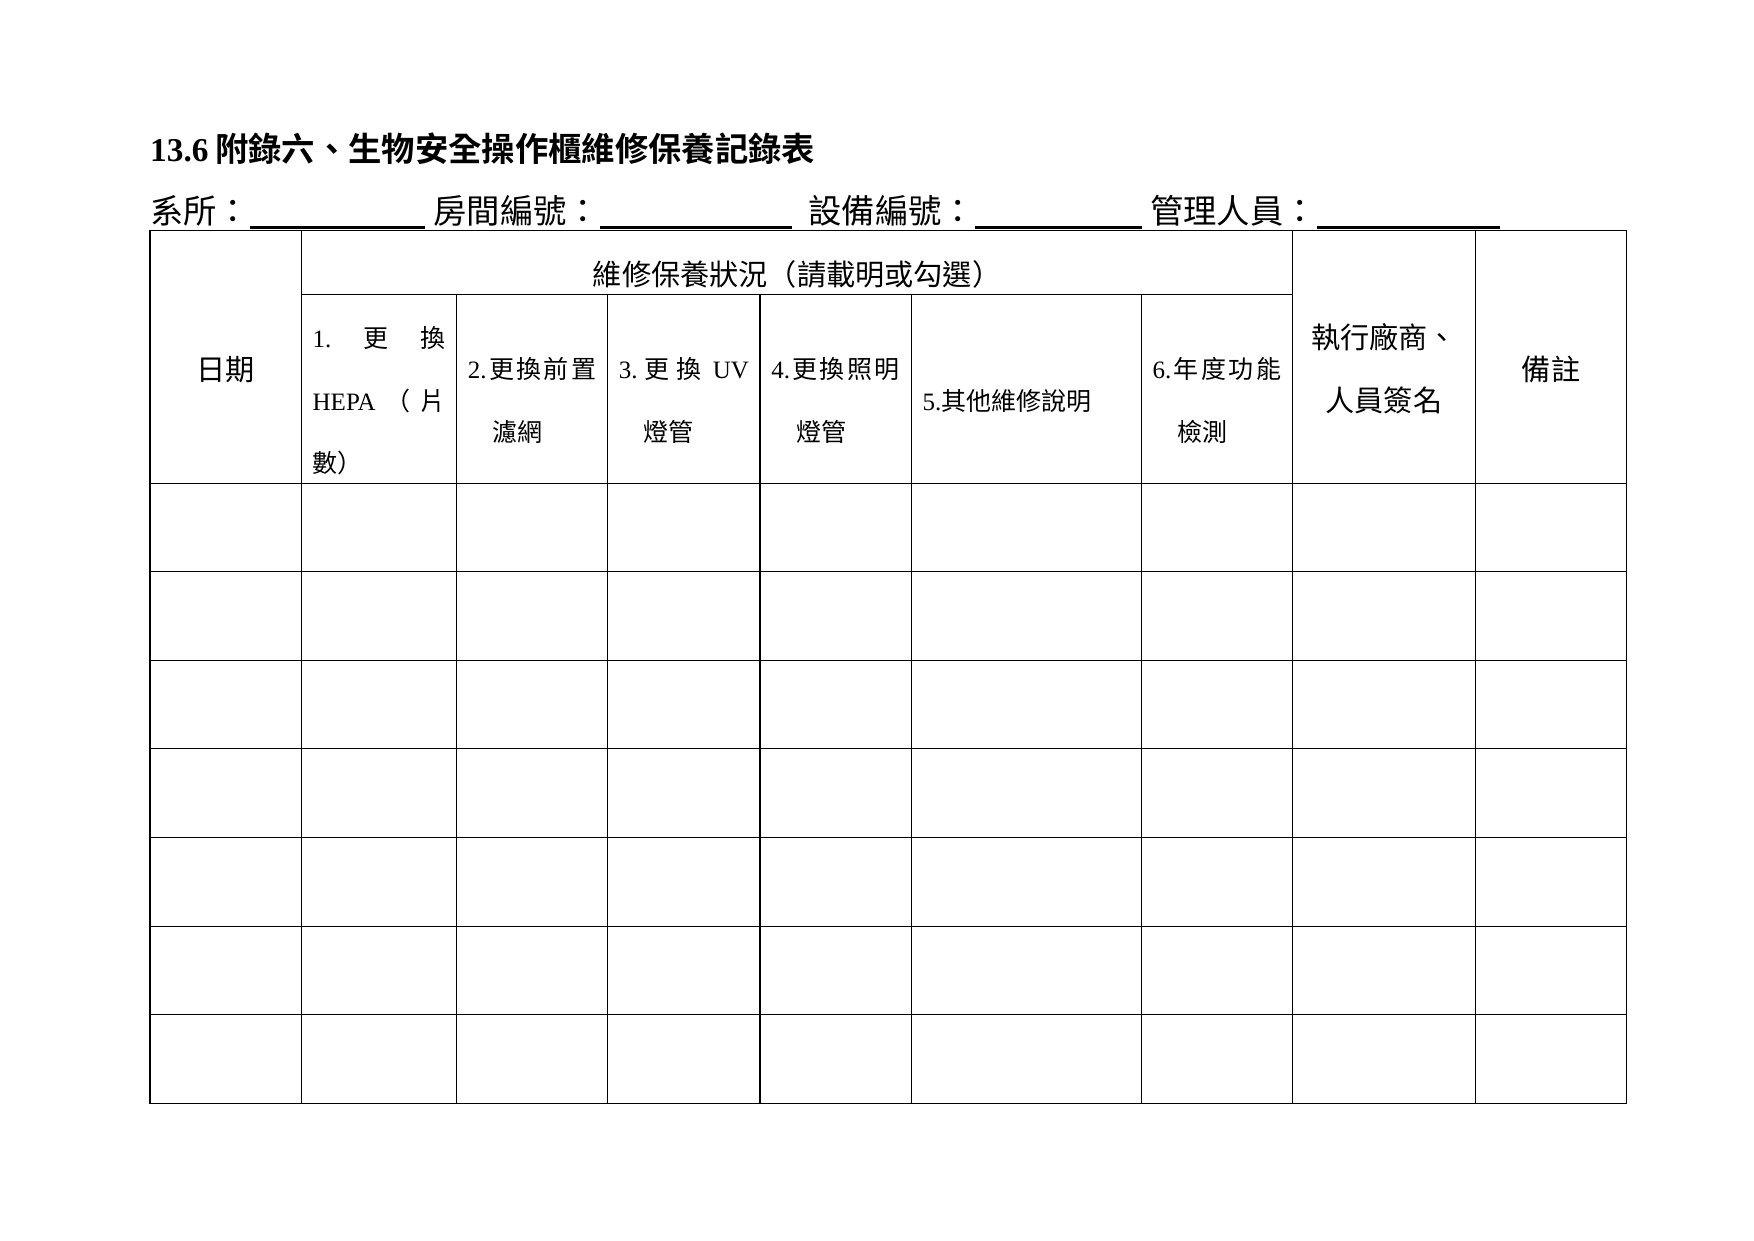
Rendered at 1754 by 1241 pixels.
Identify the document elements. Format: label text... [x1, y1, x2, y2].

table_cell [912, 838, 1141, 926]
table_cell [1476, 661, 1626, 748]
table_cell [761, 484, 911, 571]
table_cell 2.更換前置濾網 [457, 295, 607, 482]
table_cell [151, 749, 301, 837]
table_cell [761, 838, 911, 926]
table_cell [1293, 572, 1475, 660]
table_cell [1142, 749, 1292, 837]
table_cell [1476, 838, 1626, 926]
table_cell [1476, 927, 1626, 1014]
table_cell [302, 1015, 456, 1103]
text 系所： 房間編號： 設備編號： 管理人員： [150, 168, 1612, 230]
table_cell 4.更換照明燈管 [761, 295, 911, 482]
table_cell [1476, 484, 1626, 571]
table_header 日期 [151, 231, 301, 482]
table_cell [151, 661, 301, 748]
table_cell 6.年度功能檢測 [1142, 295, 1292, 482]
table_cell [302, 661, 456, 748]
table_cell [608, 572, 759, 660]
table_cell [1142, 484, 1292, 571]
table_cell [761, 1015, 911, 1103]
table_cell [457, 749, 607, 837]
table_cell [302, 749, 456, 837]
table_cell [151, 1015, 301, 1103]
table_cell [912, 927, 1141, 1014]
table_cell [608, 1015, 759, 1103]
table_cell [1293, 838, 1475, 926]
table_cell [1142, 927, 1292, 1014]
table_cell [1476, 749, 1626, 837]
table_cell [457, 661, 607, 748]
table_cell 3.更換UV燈管 [608, 295, 759, 482]
table_cell [457, 927, 607, 1014]
table_header 備註 [1476, 231, 1626, 482]
table_cell [302, 838, 456, 926]
table_cell [1293, 927, 1475, 1014]
table_cell [457, 484, 607, 571]
table_cell [151, 838, 301, 926]
table_header 維修保養狀況（請載明或勾選） [302, 231, 1292, 294]
table_cell [457, 572, 607, 660]
table_cell [608, 838, 759, 926]
table_cell [761, 661, 911, 748]
table_header 執行廠商、 人員簽名 [1293, 231, 1475, 482]
table_cell [608, 484, 759, 571]
table_cell [761, 572, 911, 660]
table_cell [761, 927, 911, 1014]
table_cell [302, 484, 456, 571]
table_cell [1142, 838, 1292, 926]
text 13.6附錄六、生物安全操作櫃維修保養記錄表 [150, 105, 1594, 168]
table_cell [151, 927, 301, 1014]
table_cell [1293, 749, 1475, 837]
table_cell [608, 661, 759, 748]
table_cell [1142, 661, 1292, 748]
table_cell [151, 572, 301, 660]
table_cell [912, 572, 1141, 660]
table_cell 1.更換HEPA（片數） [302, 295, 456, 482]
table_cell [912, 661, 1141, 748]
table_cell [1142, 572, 1292, 660]
table_cell [608, 749, 759, 837]
table_cell [912, 484, 1141, 571]
table_cell [608, 927, 759, 1014]
table_cell [302, 927, 456, 1014]
table_cell [1142, 1015, 1292, 1103]
table_cell [761, 749, 911, 837]
table_cell [1293, 661, 1475, 748]
table_cell [457, 838, 607, 926]
table_cell [912, 749, 1141, 837]
table_cell [1293, 484, 1475, 571]
table_cell [1293, 1015, 1475, 1103]
table_cell [1476, 1015, 1626, 1103]
table_cell [1476, 572, 1626, 660]
table_cell [457, 1015, 607, 1103]
table_cell [912, 1015, 1141, 1103]
table_cell [151, 484, 301, 571]
table_cell [302, 572, 456, 660]
table_cell 5.其他維修說明 [912, 295, 1141, 482]
